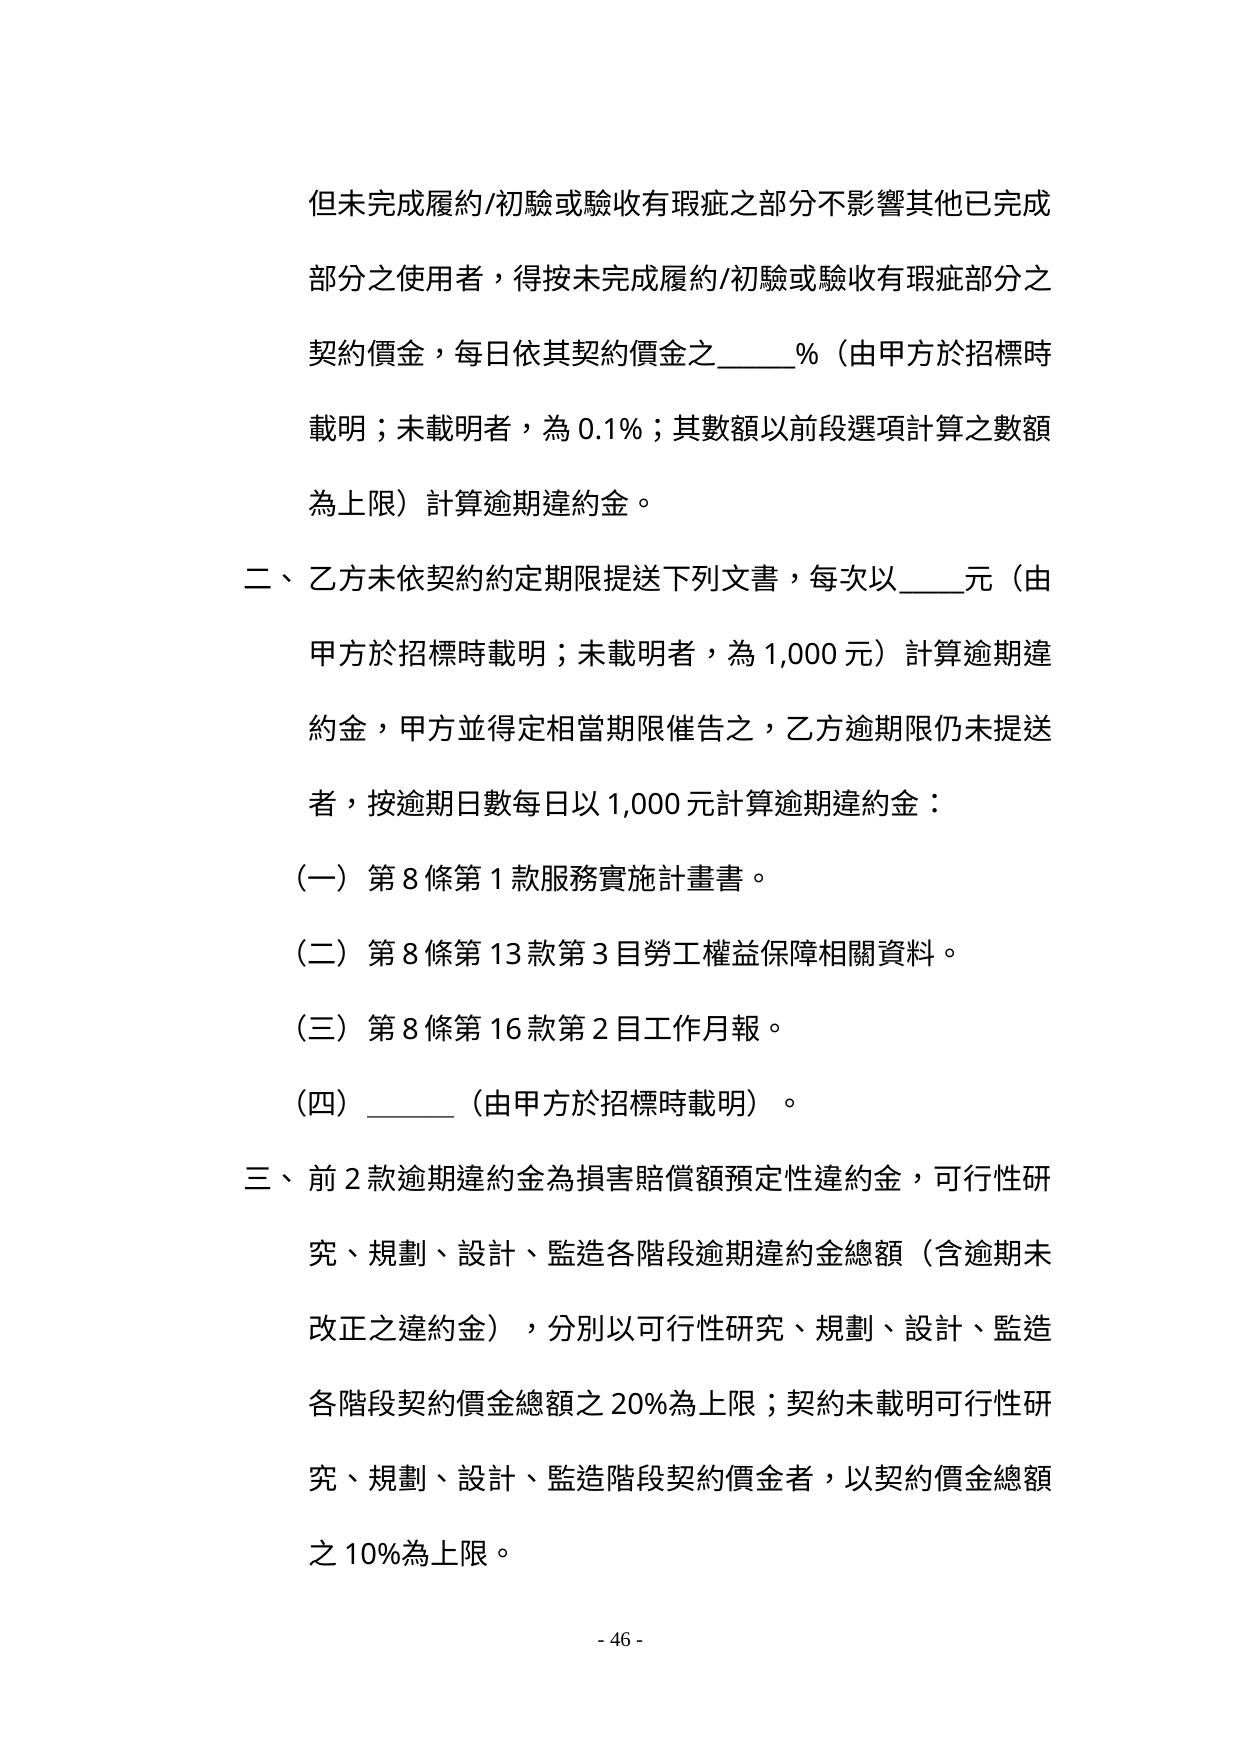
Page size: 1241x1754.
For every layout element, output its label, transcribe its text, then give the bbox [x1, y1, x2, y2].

list 第8條第16款第2目工作月報。 [278, 989, 1047, 1064]
text 但未完成履約/初驗或驗收有瑕疵之部分不影響其他已完成部分之使用者，得按未完成履約/初驗或驗收有瑕疵部分之契約價金，每日依其契約價金之______%（由甲方於招標時載明；未載明者，為0.1%；其數額以前段選項計算之數額為上限）計算逾期違約金。 [308, 164, 1053, 539]
list 前2款逾期違約金為損害賠償額預定性違約金，可行性研究、規劃、設計、監造各階段逾期違約金總額（含逾期未改正之違約金），分別以可行性研究、規劃、設計、監造各階段契約價金總額之20%為上限；契約未載明可行性研究、規劃、設計、監造階段契約價金者，以契約價金總額之10%為上限。 [243, 1139, 1053, 1589]
list 第8條第13款第3目勞工權益保障相關資料。 [278, 914, 1047, 989]
list ＿＿＿（由甲方於招標時載明）。 [278, 1064, 1047, 1139]
list 第8條第1款服務實施計畫書。 [278, 839, 1047, 914]
list 乙方未依契約約定期限提送下列文書，每次以_____元（由甲方於招標時載明；未載明者，為1,000元）計算逾期違約金，甲方並得定相當期限催告之，乙方逾期限仍未提送者，按逾期日數每日以1,000元計算逾期違約金： [243, 539, 1053, 839]
